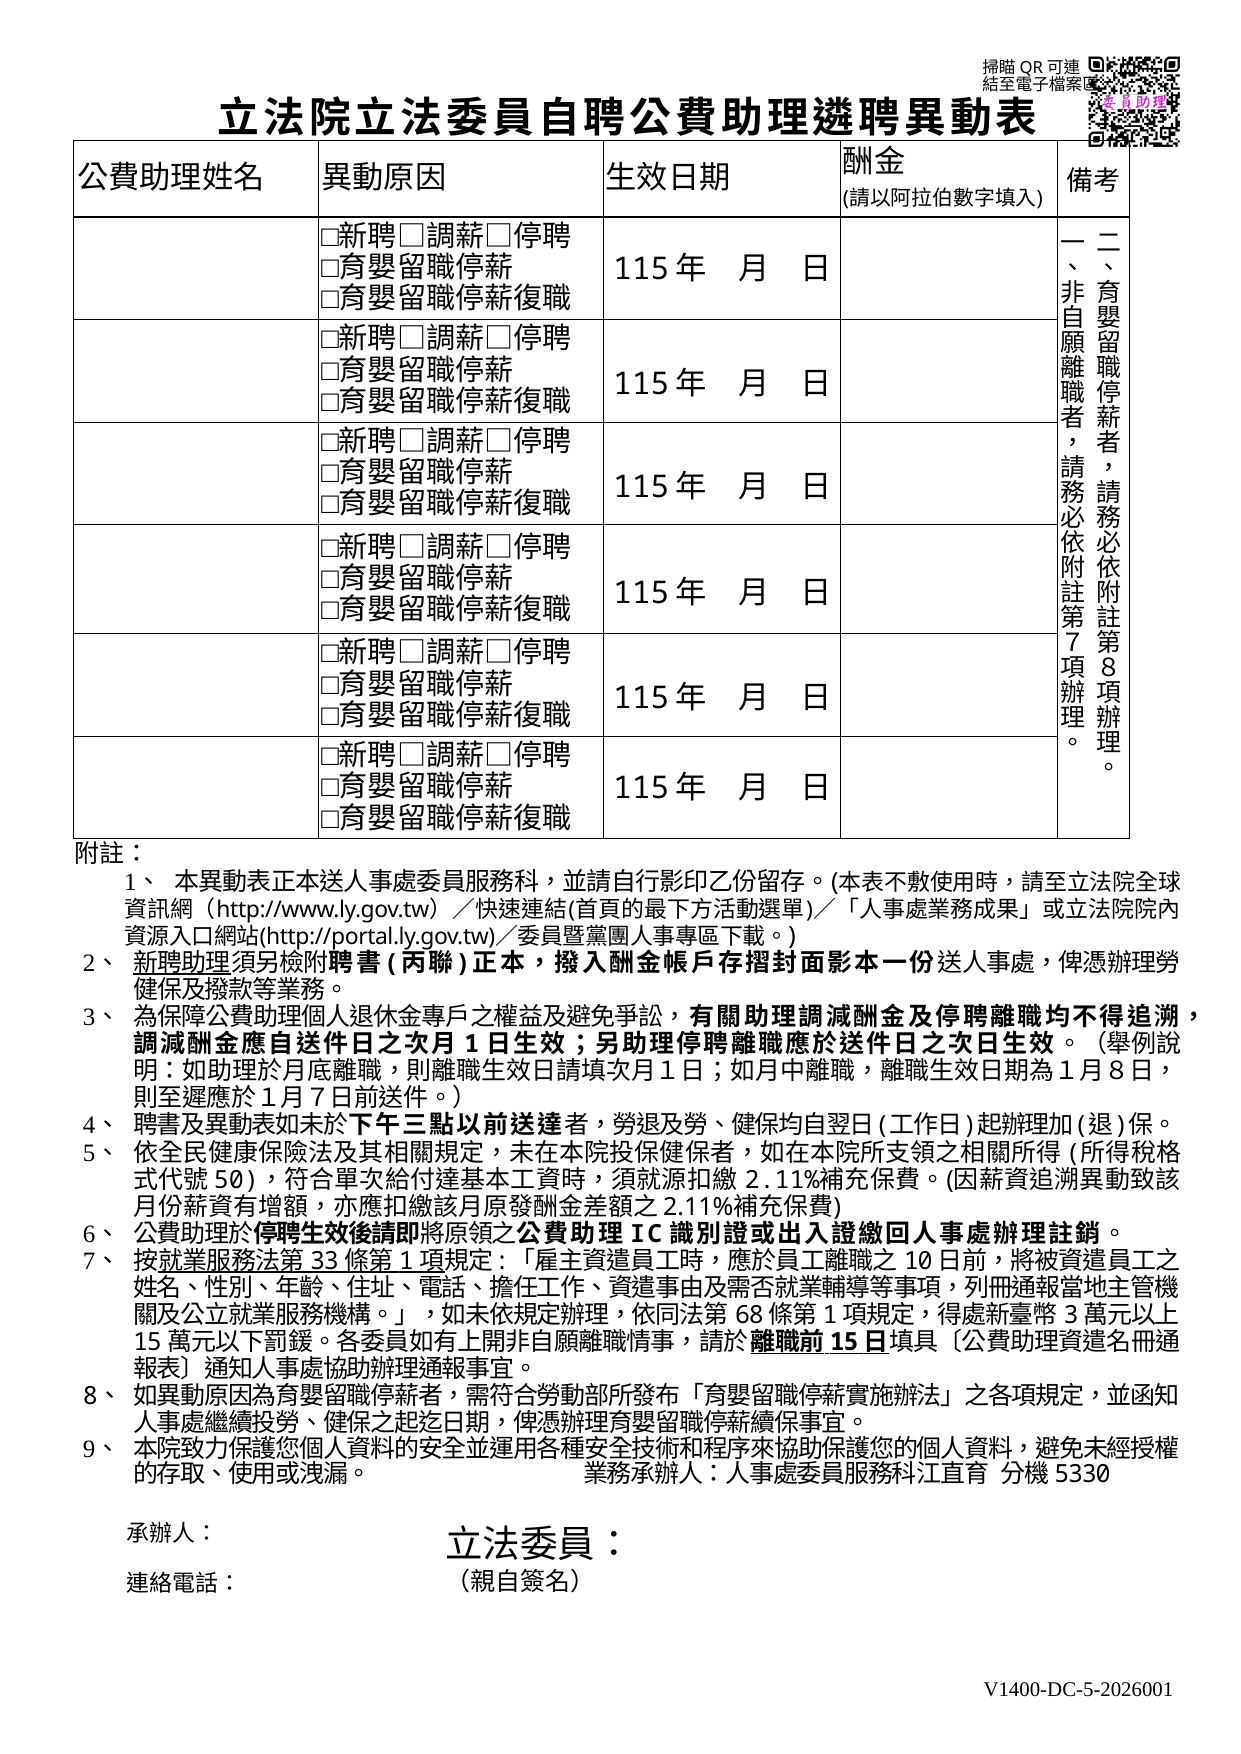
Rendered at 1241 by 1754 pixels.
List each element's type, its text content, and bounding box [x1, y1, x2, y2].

table_cell [841, 320, 1057, 422]
list 依全民健康保險法及其相關規定，未在本院投保健保者，如在本院所支領之相關所得(所得稅格式代號50)，符合單次給付達基本工資時，須就源扣繳2.11%補充保費。(因薪資追溯異動致該月份薪資有增額，亦應扣繳該月原發酬金差額之2.11%補充保費) [83, 1139, 1181, 1221]
text 立法院立法委員自聘公費助理遴聘異動表 [74, 99, 1084, 140]
list 公費助理於停聘生效後請即將原領之公費助理IC識別證或出入證繳回人事處辦理註銷。 [83, 1221, 1181, 1248]
list 本異動表正本送人事處委員服務科，並請自行影印乙份留存。(本表不敷使用時，請至立法院全球資訊網（http://www.ly.gov.tw）／快速連結(首頁的最下方活動選單)／「人事處業務成果」或立法院院內資源入口網站(http://portal.ly.gov.tw)／委員暨黨團人事專區下載。) [124, 868, 1181, 950]
list 按就業服務法第33條第1項規定:「雇主資遣員工時，應於員工離職之10日前，將被資遣員工之姓名、性別、年齡、住址、電話、擔任工作、資遣事由及需否就業輔導等事項，列冊通報當地主管機關及公立就業服務機構。」，如未依規定辦理，依同法第68條第1項規定，得處新臺幣3萬元以上15萬元以下罰鍰。各委員如有上開非自願離職情事，請於離職前15日填具〔公費助理資遣名冊通報表〕通知人事處協助辦理通報事宜。 [83, 1248, 1181, 1383]
table_cell □新聘□調薪□停聘 □育嬰留職停薪 □育嬰留職停薪復職 [319, 320, 603, 422]
table_cell [841, 634, 1057, 736]
table_header 異動原因 [319, 141, 603, 216]
table_cell [74, 320, 318, 422]
table_cell [74, 634, 318, 736]
table_cell 二、育嬰留職停薪者，請務必依附註第８項辦理。 一、非自願離職者，請務必依附註第７項辦理。 [1058, 218, 1129, 838]
text 附註： [74, 839, 1181, 868]
table_header 公費助理姓名 [74, 141, 318, 216]
table_cell 115年 月 日 [604, 737, 840, 838]
table_cell [74, 218, 318, 319]
list 聘書及異動表如未於下午三點以前送達者，勞退及勞、健保均自翌日(工作日)起辦理加(退)保。 [83, 1112, 1181, 1139]
table_header 備考 [1058, 141, 1129, 216]
table_cell 115年 月 日 [604, 634, 840, 736]
list 為保障公費助理個人退休金專戶之權益及避免爭訟，有關助理調減酬金及停聘離職均不得追溯，調減酬金應自送件日之次月1日生效；另助理停聘離職應於送件日之次日生效。（舉例說明：如助理於月底離職，則離職生效日請填次月１日；如月中離職，離職生效日期為１月８日，則至遲應於１月７日前送件。） [83, 1004, 1181, 1112]
table_header 生效日期 [604, 141, 840, 216]
table_cell □新聘□調薪□停聘 □育嬰留職停薪 □育嬰留職停薪復職 [319, 423, 603, 524]
table_cell 115年 月 日 [604, 320, 840, 422]
table_cell □新聘□調薪□停聘 □育嬰留職停薪 □育嬰留職停薪復職 [319, 525, 603, 633]
table_cell [841, 525, 1057, 633]
table_cell 115年 月 日 [604, 423, 840, 524]
table_cell [841, 737, 1057, 838]
table_cell [841, 218, 1057, 319]
table_header 酬金 (請以阿拉伯數字填入) [841, 141, 1057, 216]
table_cell □新聘□調薪□停聘 □育嬰留職停薪 □育嬰留職停薪復職 [319, 634, 603, 736]
text 立法委員： [445, 1531, 902, 1564]
text 承辦人： [126, 1514, 430, 1548]
table_cell [74, 737, 318, 838]
table_cell [74, 525, 318, 633]
table_cell □新聘□調薪□停聘 □育嬰留職停薪 □育嬰留職停薪復職 [319, 737, 603, 838]
text （親自簽名） [445, 1564, 902, 1597]
table_cell 115年 月 日 [604, 525, 840, 633]
list 如異動原因為育嬰留職停薪者，需符合勞動部所發布「育嬰留職停薪實施辦法」之各項規定，並函知人事處繼續投勞、健保之起迄日期，俾憑辦理育嬰留職停薪續保事宜。 [83, 1383, 1181, 1437]
text 連絡電話： [126, 1564, 430, 1598]
list 新聘助理須另檢附聘書(丙聯)正本，撥入酬金帳戶存摺封面影本一份送人事處，俾憑辦理勞健保及撥款等業務。 [83, 950, 1181, 1004]
table_cell [74, 423, 318, 524]
table_cell □新聘□調薪□停聘 □育嬰留職停薪 □育嬰留職停薪復職 [319, 218, 603, 319]
table_cell 115年 月 日 [604, 218, 840, 319]
table_cell [841, 423, 1057, 524]
list 本院致力保護您個人資料的安全並運用各種安全技術和程序來協助保護您的個人資料，避免未經授權的存取、使用或洩漏。 業務承辦人：人事處委員服務科江直育 分機5330 [83, 1437, 1181, 1487]
